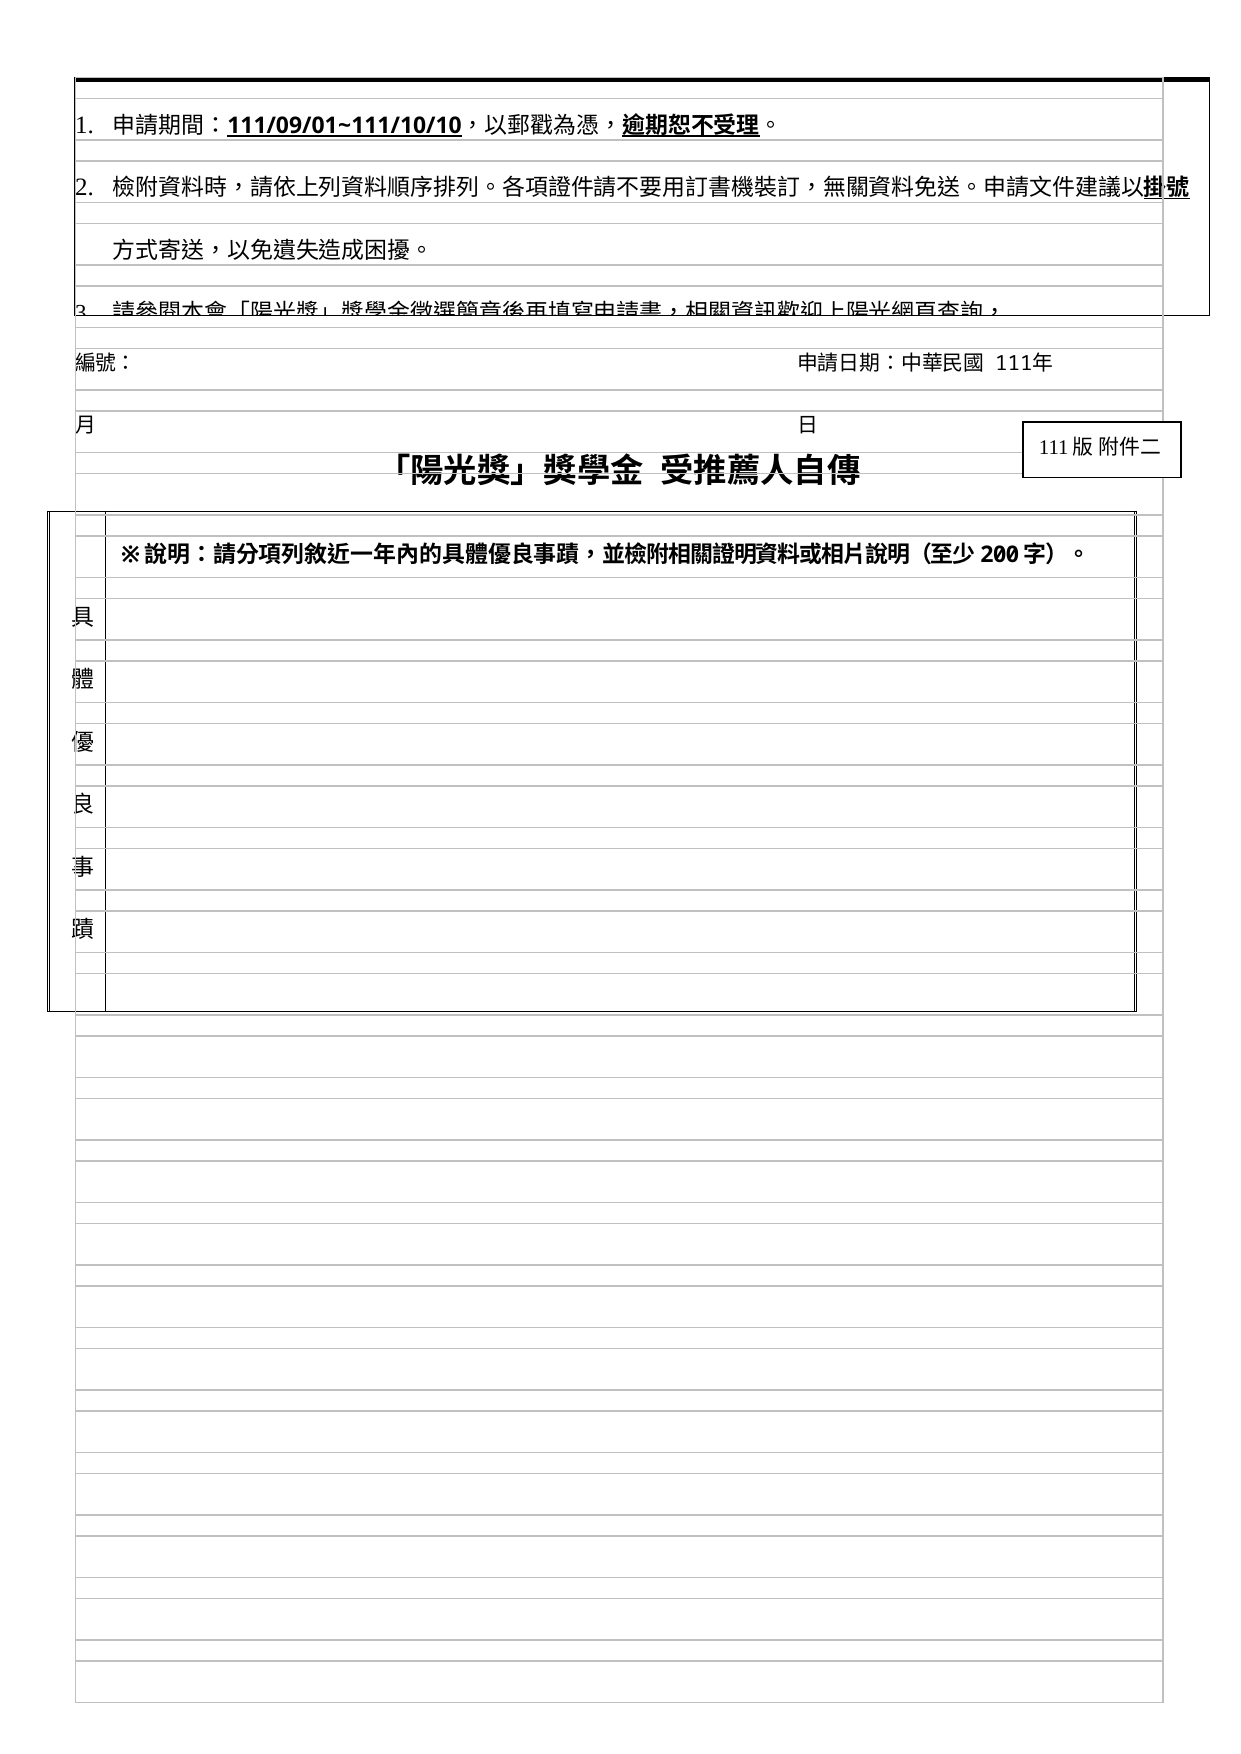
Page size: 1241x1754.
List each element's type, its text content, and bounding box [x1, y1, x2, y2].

table_header 具體優良事蹟 [76, 724, 105, 764]
table_header 具體優良事蹟 [76, 662, 105, 702]
table_header [106, 641, 1134, 660]
table_header 具體優良事蹟 [76, 828, 105, 848]
table_header 具體優良事蹟 [76, 849, 105, 889]
table_header [106, 703, 1134, 723]
table_cell 申請期間：111/09/01~111/10/10，以郵戳為憑，逾期恕不受理。 檢附資料時，請依上列資料順序排列。各項證件請不要用訂書機裝訂，無關資料免送。申請文件建議以掛號方式寄送，以免遺失造成困擾。 請參閱本會「陽光獎」獎學金徵選簡章後再填寫申請書，相關資訊歡迎上陽光網頁查詢， 網址:www.sunshine.org.tw 備妥文件請寄：104508台北市中山區南京東路三段91號3樓，電話：(02)2507-8006分機122， 北區中心薛蕙君小姐 收。 [76, 224, 1162, 264]
table_header [106, 578, 1134, 598]
table_header [106, 849, 1134, 889]
text 「陽光獎」獎學金 受推薦人自傳 [76, 453, 626, 473]
table_header 具體優良事蹟 [76, 641, 105, 660]
table_header [106, 912, 1134, 952]
table_cell 申請期間：111/09/01~111/10/10，以郵戳為憑，逾期恕不受理。 檢附資料時，請依上列資料順序排列。各項證件請不要用訂書機裝訂，無關資料免送。申請文件建議以掛號方式寄送，以免遺失造成困擾。 請參閱本會「陽光獎」獎學金徵選簡章後再填寫申請書，相關資訊歡迎上陽光網頁查詢， 網址:www.sunshine.org.tw 備妥文件請寄：104508台北市中山區南京東路三段91號3樓，電話：(02)2507-8006分機122， 北區中心薛蕙君小姐 收。 [76, 82, 1162, 98]
table_header [106, 599, 1134, 639]
table_header [106, 974, 1134, 1011]
table_header 具體優良事蹟 [76, 912, 105, 952]
table_cell 申請期間：111/09/01~111/10/10，以郵戳為憑，逾期恕不受理。 檢附資料時，請依上列資料順序排列。各項證件請不要用訂書機裝訂，無關資料免送。申請文件建議以掛號方式寄送，以免遺失造成困擾。 請參閱本會「陽光獎」獎學金徵選簡章後再填寫申請書，相關資訊歡迎上陽光網頁查詢， 網址:www.sunshine.org.tw 備妥文件請寄：104508台北市中山區南京東路三段91號3樓，電話：(02)2507-8006分機122， 北區中心薛蕙君小姐 收。 [76, 141, 1162, 160]
table_cell 申請期間：111/09/01~111/10/10，以郵戳為憑，逾期恕不受理。 檢附資料時，請依上列資料順序排列。各項證件請不要用訂書機裝訂，無關資料免送。申請文件建議以掛號方式寄送，以免遺失造成困擾。 請參閱本會「陽光獎」獎學金徵選簡章後再填寫申請書，相關資訊歡迎上陽光網頁查詢， 網址:www.sunshine.org.tw 備妥文件請寄：104508台北市中山區南京東路三段91號3樓，電話：(02)2507-8006分機122， 北區中心薛蕙君小姐 收。 [76, 287, 1162, 315]
table_header 具體優良事蹟 [76, 953, 105, 973]
text 「陽光獎」獎學金 受推薦人自傳 [76, 444, 1022, 452]
table_header [106, 891, 1134, 910]
text 「陽光獎」獎學金 受推薦人自傳 [76, 474, 1162, 492]
table_header 具體優良事蹟 [76, 516, 105, 535]
text 「陽光獎」獎學金 受推薦人自傳 [1024, 423, 1180, 477]
table_cell 申請期間：111/09/01~111/10/10，以郵戳為憑，逾期恕不受理。 檢附資料時，請依上列資料順序排列。各項證件請不要用訂書機裝訂，無關資料免送。申請文件建議以掛號方式寄送，以免遺失造成困擾。 請參閱本會「陽光獎」獎學金徵選簡章後再填寫申請書，相關資訊歡迎上陽光網頁查詢， 網址:www.sunshine.org.tw 備妥文件請寄：104508台北市中山區南京東路三段91號3樓，電話：(02)2507-8006分機122， 北區中心薛蕙君小姐 收。 [76, 266, 1162, 285]
table_header 具體優良事蹟 [76, 766, 105, 785]
table_header 具體優良事蹟 [76, 787, 105, 827]
table_header [106, 766, 1134, 785]
text 編號： 申請日期：中華民國 111年 [76, 349, 1162, 389]
table_cell 申請期間：111/09/01~111/10/10，以郵戳為憑，逾期恕不受理。 檢附資料時，請依上列資料順序排列。各項證件請不要用訂書機裝訂，無關資料免送。申請文件建議以掛號方式寄送，以免遺失造成困擾。 請參閱本會「陽光獎」獎學金徵選簡章後再填寫申請書，相關資訊歡迎上陽光網頁查詢， 網址:www.sunshine.org.tw 備妥文件請寄：104508台北市中山區南京東路三段91號3樓，電話：(02)2507-8006分機122， 北區中心薛蕙君小姐 收。 [1164, 82, 1209, 315]
text 111版 附件二 [1039, 430, 1165, 460]
table_header [106, 953, 1134, 973]
table_header [106, 828, 1134, 848]
table_cell 申請期間：111/09/01~111/10/10，以郵戳為憑，逾期恕不受理。 檢附資料時，請依上列資料順序排列。各項證件請不要用訂書機裝訂，無關資料免送。申請文件建議以掛號方式寄送，以免遺失造成困擾。 請參閱本會「陽光獎」獎學金徵選簡章後再填寫申請書，相關資訊歡迎上陽光網頁查詢， 網址:www.sunshine.org.tw 備妥文件請寄：104508台北市中山區南京東路三段91號3樓，電話：(02)2507-8006分機122， 北區中心薛蕙君小姐 收。 [76, 203, 1162, 223]
table_header [106, 787, 1134, 827]
table_header 具體優良事蹟 [76, 537, 105, 577]
table_header 具體優良事蹟 [76, 703, 105, 723]
table_header 具體優良事蹟 [76, 599, 105, 639]
table_header 具體優良事蹟 [76, 578, 105, 598]
table_header [106, 516, 1134, 535]
text 「陽光獎」獎學金 受推薦人自傳 [627, 453, 1022, 473]
table_header [106, 662, 1134, 702]
table_header ※說明：請分項列敘近一年內的具體優良事蹟，並檢附相關證明資料或相片說明（至少200字）。 [106, 537, 1134, 577]
text [76, 391, 1162, 410]
table_header 具體優良事蹟 [50, 512, 75, 1011]
table_cell 申請期間：111/09/01~111/10/10，以郵戳為憑，逾期恕不受理。 檢附資料時，請依上列資料順序排列。各項證件請不要用訂書機裝訂，無關資料免送。申請文件建議以掛號方式寄送，以免遺失造成困擾。 請參閱本會「陽光獎」獎學金徵選簡章後再填寫申請書，相關資訊歡迎上陽光網頁查詢， 網址:www.sunshine.org.tw 備妥文件請寄：104508台北市中山區南京東路三段91號3樓，電話：(02)2507-8006分機122， 北區中心薛蕙君小姐 收。 [76, 162, 1162, 202]
table_header [106, 724, 1134, 764]
table_header 具體優良事蹟 [76, 891, 105, 910]
text 月 日 [76, 412, 1162, 444]
text [76, 319, 1162, 327]
table_cell 申請期間：111/09/01~111/10/10，以郵戳為憑，逾期恕不受理。 檢附資料時，請依上列資料順序排列。各項證件請不要用訂書機裝訂，無關資料免送。申請文件建議以掛號方式寄送，以免遺失造成困擾。 請參閱本會「陽光獎」獎學金徵選簡章後再填寫申請書，相關資訊歡迎上陽光網頁查詢， 網址:www.sunshine.org.tw 備妥文件請寄：104508台北市中山區南京東路三段91號3樓，電話：(02)2507-8006分機122， 北區中心薛蕙君小姐 收。 [76, 99, 1162, 139]
text [76, 328, 1162, 348]
table_header 具體優良事蹟 [76, 974, 105, 1011]
